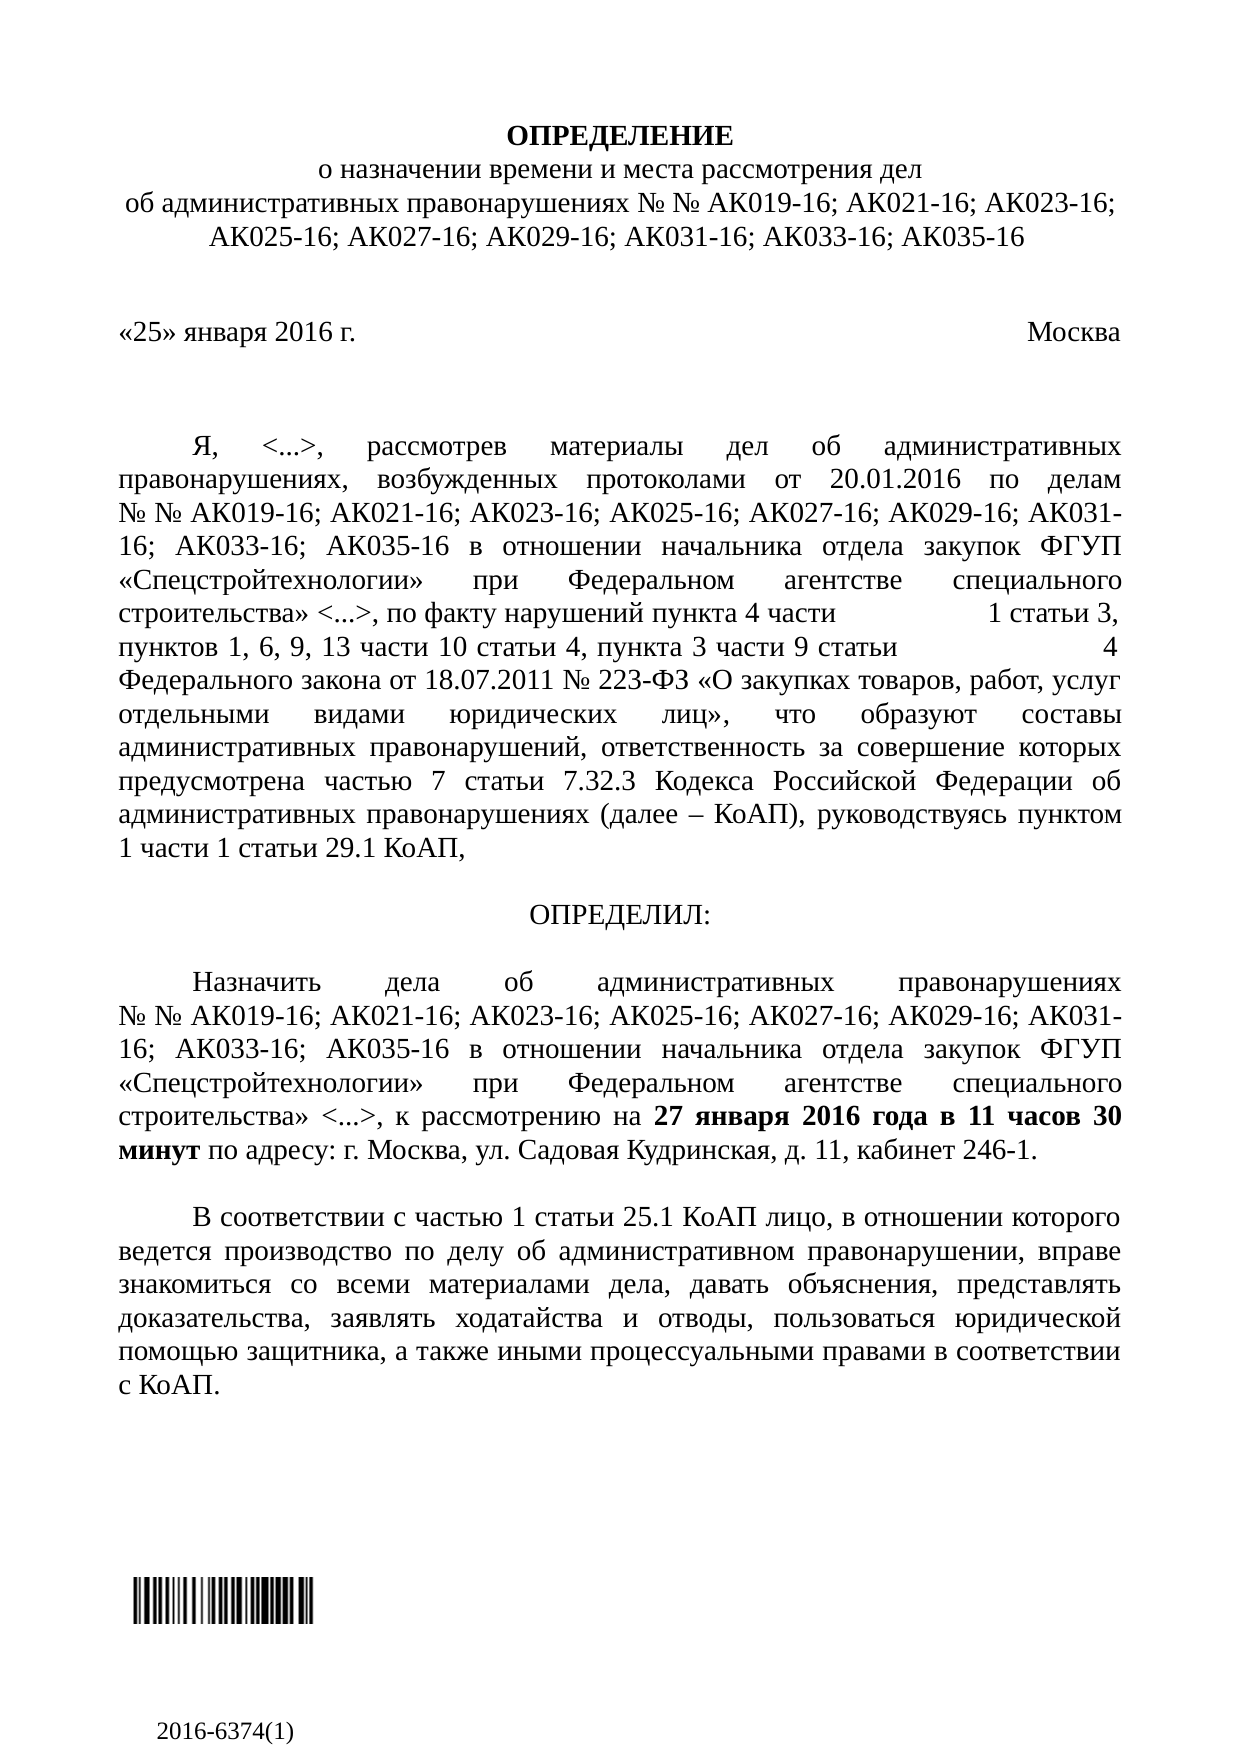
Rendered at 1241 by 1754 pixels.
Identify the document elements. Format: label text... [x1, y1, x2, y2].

text о назначении времени и места рассмотрения дел [118, 152, 1122, 185]
text об административных правонарушениях № № АК019-16; АК021-16; АК023-16; АК025-16; АК027-16; АК029-16; АК031-16; АК033-16; АК035-16 [118, 185, 1122, 252]
text Я, <...>, рассмотрев материалы дел об административных правонарушениях, возбужденных протоколами от 20.01.2016 по делам № № АК019-16; АК021-16; АК023-16; АК025-16; АК027-16; АК029-16; АК031-16; АК033-16; АК035-16 в отношении начальника отдела закупок ФГУП «Спецстройтехнологии» при Федеральном агентстве специального строительства» <...>, по факту нарушений пункта 4 части 1 статьи 3, пунктов 1, 6, 9, 13 части 10 статьи 4, пункта 3 части 9 статьи 4 Федерального закона от 18.07.2011 № 223-ФЗ «О закупках товаров, работ, услуг отдельными видами юридических лиц», что образуют составы административных правонарушений, ответственность за совершение которых предусмотрена частью 7 статьи 7.32.3 Кодекса Российской Федерации об административных правонарушениях (далее – КоАП), руководствуясь пунктом 1 части 1 статьи 29.1 КоАП, [118, 428, 1122, 864]
text Назначить дела об административных правонарушениях № № АК019-16; АК021-16; АК023-16; АК025-16; АК027-16; АК029-16; АК031-16; АК033-16; АК035-16 в отношении начальника отдела закупок ФГУП «Спецстройтехнологии» при Федеральном агентстве специального строительства» <...>, к рассмотрению на 27 января 2016 года в 11 часов 30 минут по адресу: г. Москва, ул. Садовая Кудринская, д. 11, кабинет 246-1. [118, 964, 1122, 1166]
text «25» января 2016 г. Москва [118, 314, 1122, 348]
text В соответствии с частью 1 статьи 25.1 КоАП лицо, в отношении которого ведется производство по делу об административном правонарушении, вправе знакомиться со всеми материалами дела, давать объяснения, представлять доказательства, заявлять ходатайства и отводы, пользоваться юридической помощью защитника, а также иными процессуальными правами в соответствии с КоАП. [118, 1199, 1122, 1400]
picture [118, 1577, 331, 1624]
subtitle ОПРЕДЕЛЕНИЕ [118, 118, 1122, 152]
text ОПРЕДЕЛИЛ: [118, 897, 1122, 931]
